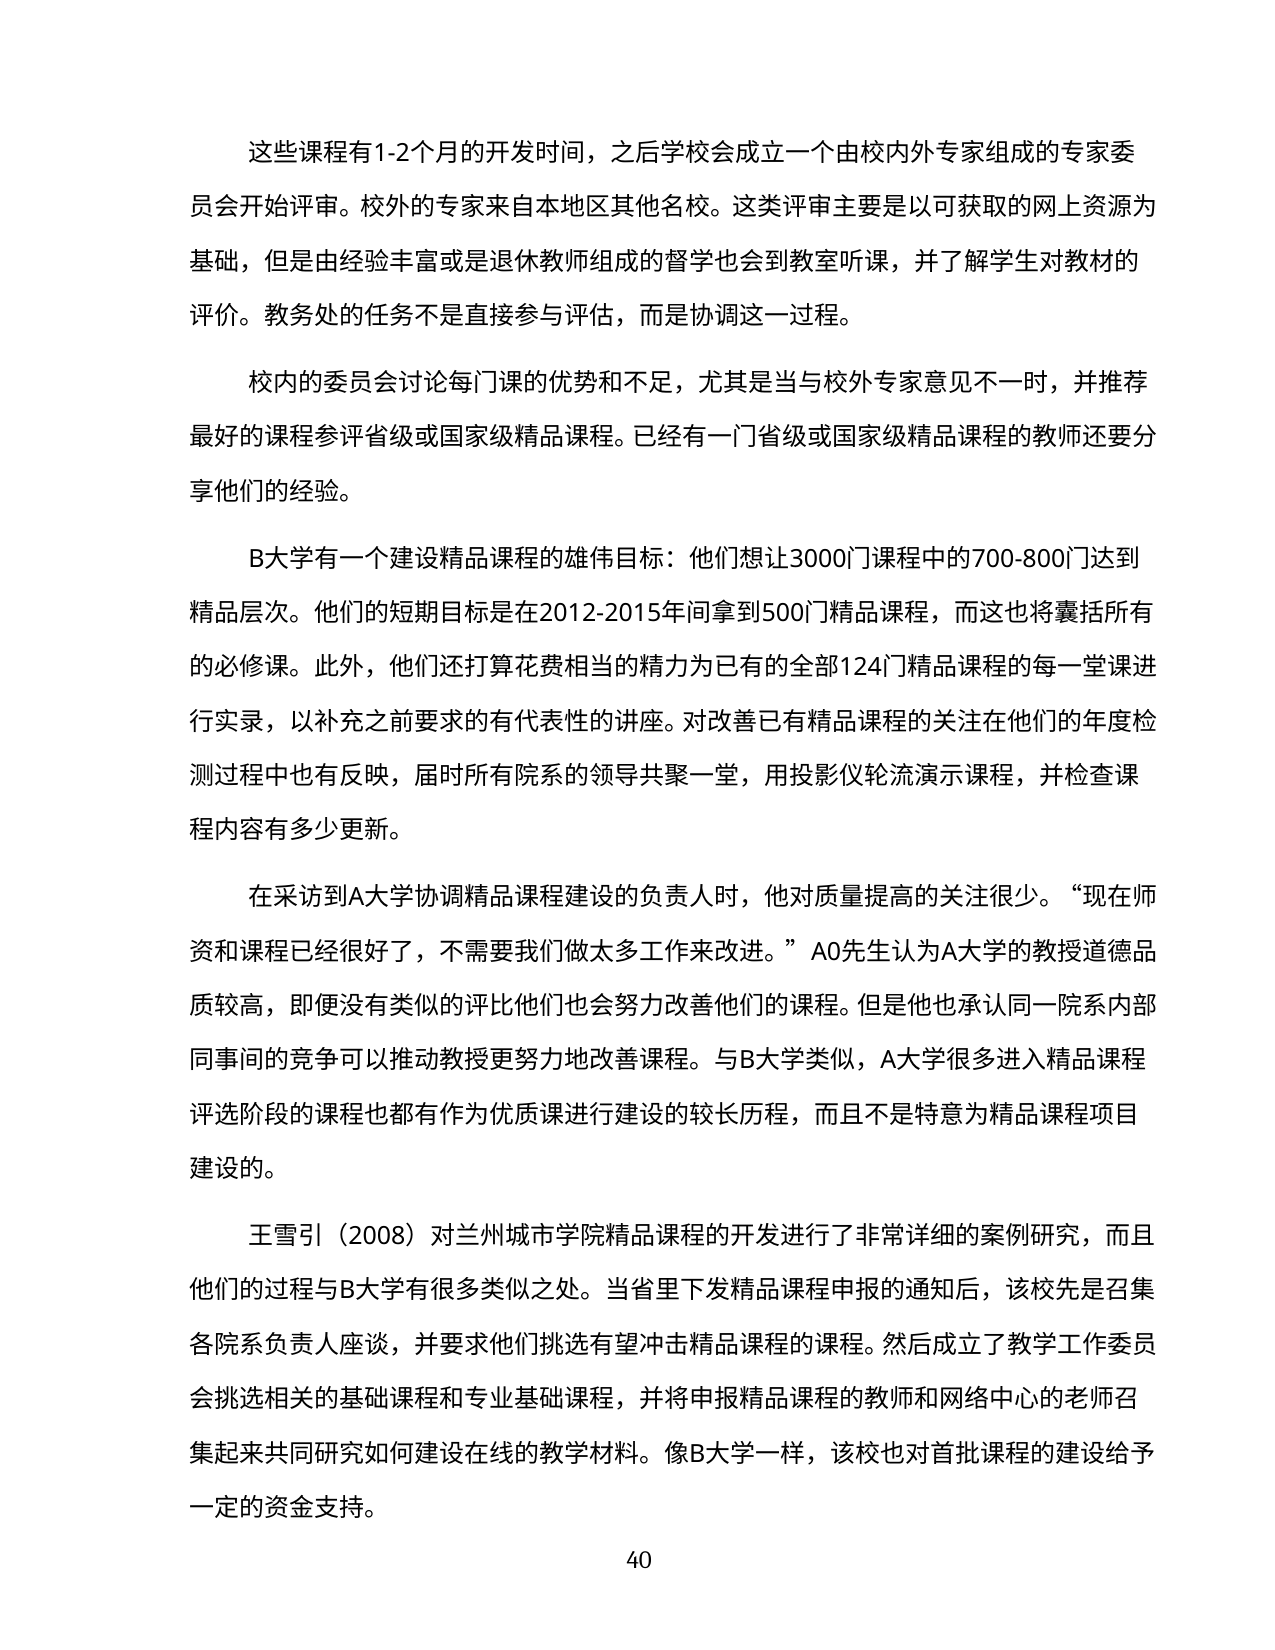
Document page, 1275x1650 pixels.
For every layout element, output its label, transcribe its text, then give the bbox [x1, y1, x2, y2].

text 在采访到A大学协调精品课程建设的负责人时，他对质量提高的关注很少。“现在师资和课程已经很好了，不需要我们做太多工作来改进。”A0先生认为A大学的教授道德品质较高，即便没有类似的评比他们也会努力改善他们的课程。但是他也承认同一院系内部同事间的竞争可以推动教授更努力地改善课程。与B大学类似，A大学很多进入精品课程评选阶段的课程也都有作为优质课进行建设的较长历程，而且不是特意为精品课程项目建设的。 [189, 877, 1157, 1185]
text 这些课程有1-2个月的开发时间，之后学校会成立一个由校内外专家组成的专家委员会开始评审。校外的专家来自本地区其他名校。这类评审主要是以可获取的网上资源为基础，但是由经验丰富或是退休教师组成的督学也会到教室听课，并了解学生对教材的评价。教务处的任务不是直接参与评估，而是协调这一过程。 [189, 132, 1157, 332]
text B大学有一个建设精品课程的雄伟目标：他们想让3000门课程中的700-800门达到精品层次。他们的短期目标是在2012-2015年间拿到500门精品课程，而这也将囊括所有的必修课。此外，他们还打算花费相当的精力为已有的全部124门精品课程的每一堂课进行实录，以补充之前要求的有代表性的讲座。对改善已有精品课程的关注在他们的年度检测过程中也有反映，届时所有院系的领导共聚一堂，用投影仪轮流演示课程，并检查课程内容有多少更新。 [189, 538, 1157, 846]
text 校内的委员会讨论每门课的优势和不足，尤其是当与校外专家意见不一时，并推荐最好的课程参评省级或国家级精品课程。已经有一门省级或国家级精品课程的教师还要分享他们的经验。 [189, 362, 1157, 507]
text 王雪引（2008）对兰州城市学院精品课程的开发进行了非常详细的案例研究，而且他们的过程与B大学有很多类似之处。当省里下发精品课程申报的通知后，该校先是召集各院系负责人座谈，并要求他们挑选有望冲击精品课程的课程。然后成立了教学工作委员会挑选相关的基础课程和专业基础课程，并将申报精品课程的教师和网络中心的老师召集起来共同研究如何建设在线的教学材料。像B大学一样，该校也对首批课程的建设给予一定的资金支持。 [189, 1216, 1157, 1524]
